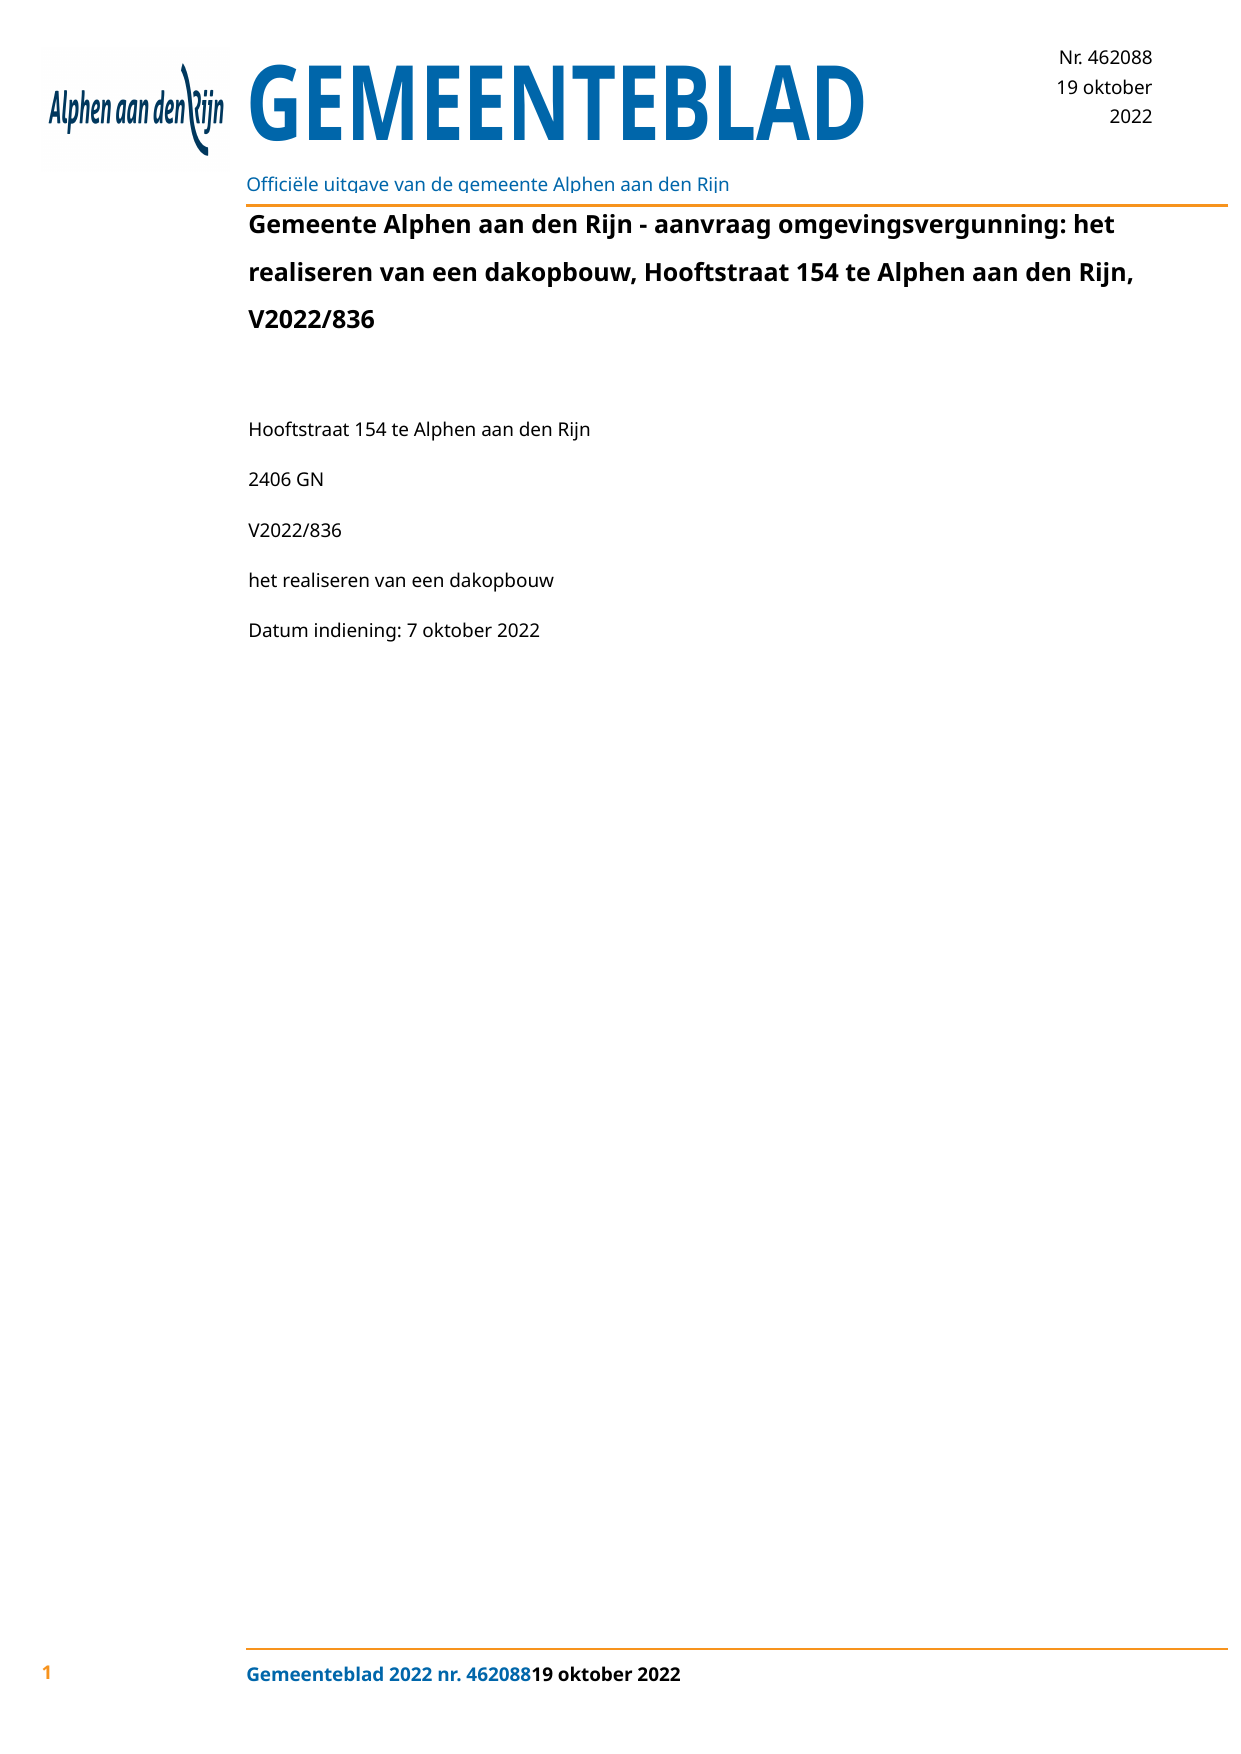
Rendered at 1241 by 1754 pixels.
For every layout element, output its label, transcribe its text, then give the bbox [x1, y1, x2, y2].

text V2022/836 [248, 517, 1152, 542]
picture [41, 47, 231, 172]
text Gemeente Alphen aan den Rijn - aanvraag omgevingsvergunning: het realiseren van een dakopbouw, Hooftstraat 154 te Alphen aan den Rijn, V2022/836 [248, 207, 1152, 336]
text het realiseren van een dakopbouw [248, 567, 1152, 593]
text Datum indiening: 7 oktober 2022 [248, 618, 1152, 643]
text 2406 GN [248, 466, 1152, 492]
text Hooftstraat 154 te Alphen aan den Rijn [248, 416, 1152, 442]
